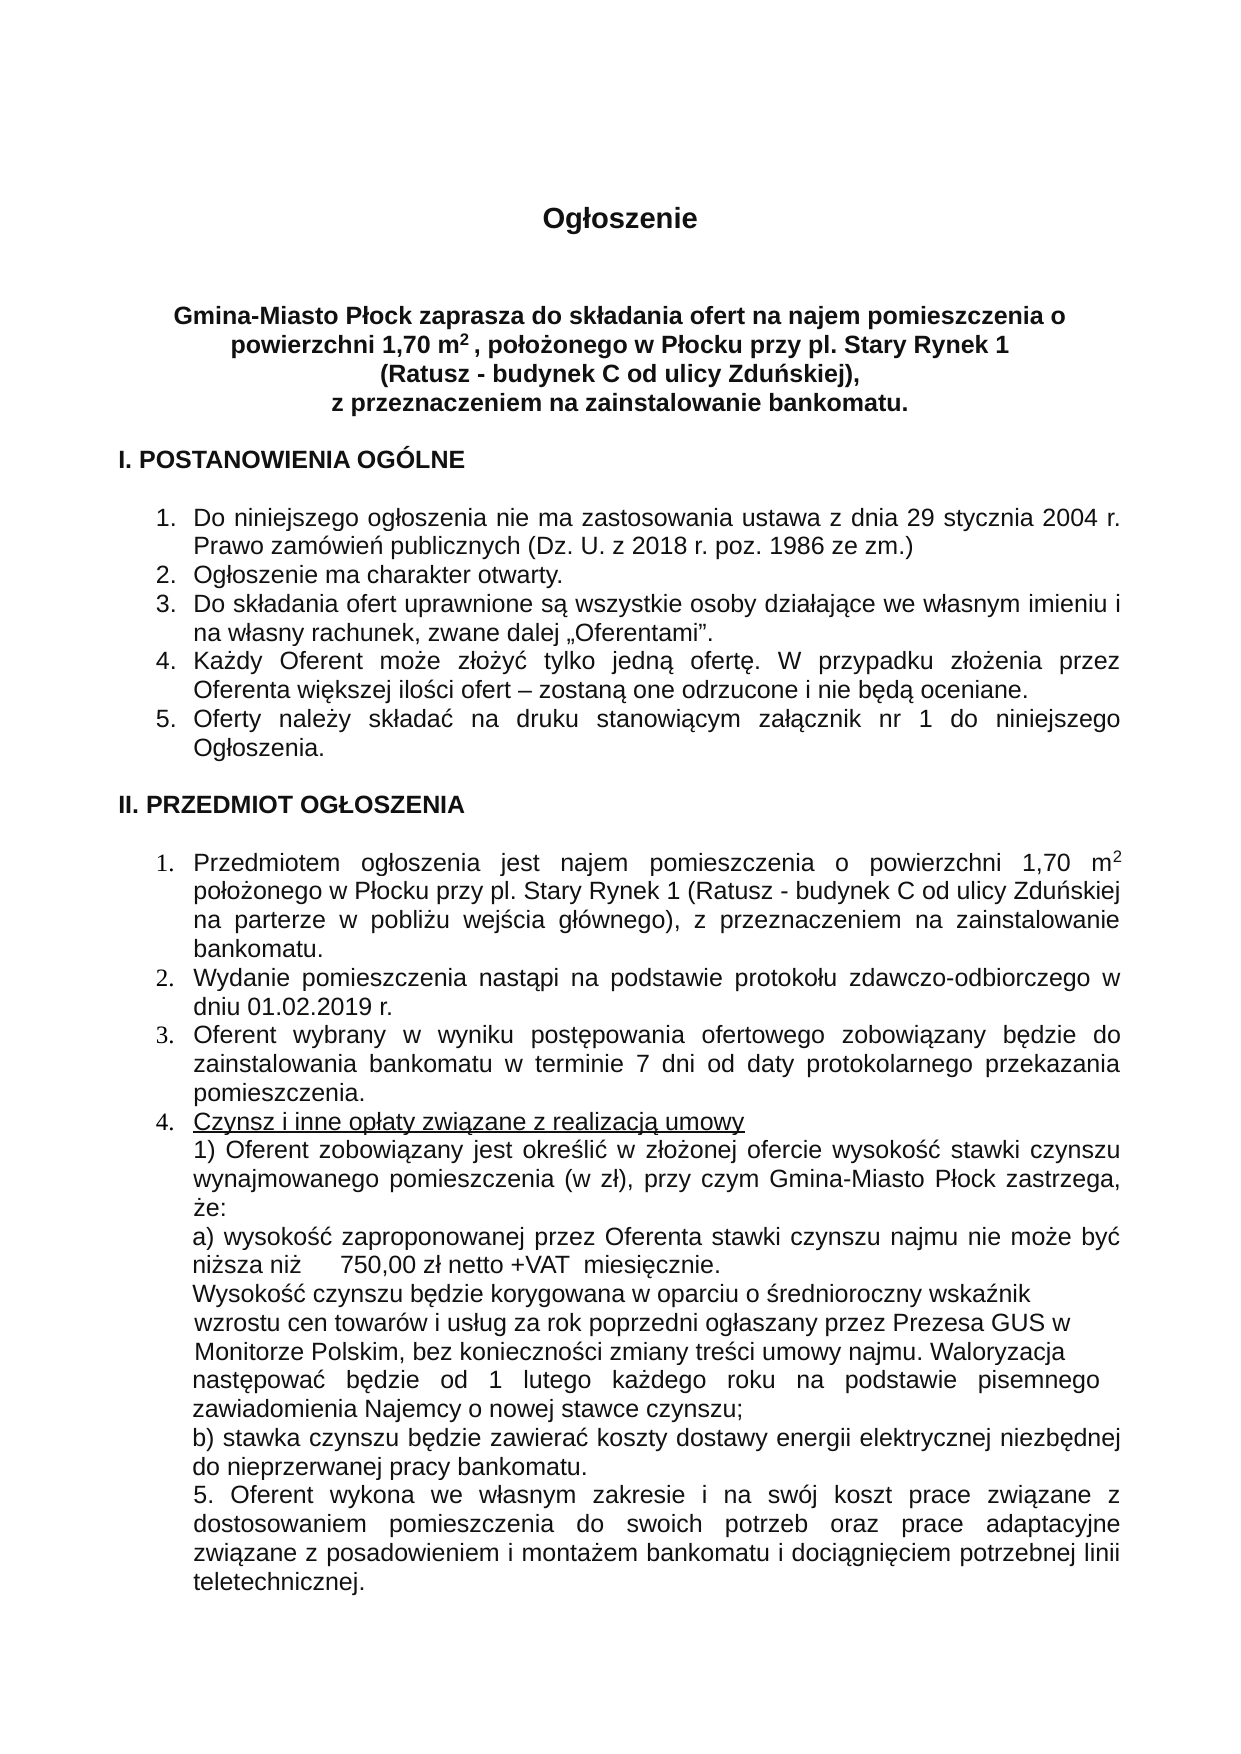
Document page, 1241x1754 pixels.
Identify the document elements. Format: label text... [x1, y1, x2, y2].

list 5. Oferent wykona we własnym zakresie i na swój koszt prace związane z dostosowaniem pomieszczenia do swoich potrzeb oraz prace adaptacyjne związane z posadowieniem i montażem bankomatu i dociągnięciem potrzebnej linii teletechnicznej. [156, 1480, 1122, 1595]
text b) stawka czynszu będzie zawierać koszty dostawy energii elektrycznej niezbędnej do nieprzerwanej pracy bankomatu. [118, 1423, 1122, 1480]
text następować będzie od 1 lutego każdego roku na podstawie pisemnego zawiadomienia Najemcy o nowej stawce czynszu; [118, 1365, 1122, 1423]
text a) wysokość zaproponowanej przez Oferenta stawki czynszu najmu nie może być niższa niż 750,00 zł netto +VAT miesięcznie. [118, 1222, 1122, 1279]
text Wysokość czynszu będzie korygowana w oparciu o średnioroczny wskaźnik [118, 1279, 1122, 1308]
text Gmina-Miasto Płock zaprasza do składania ofert na najem pomieszczenia o powierzchni 1,70 m2 , położonego w Płocku przy pl. Stary Rynek 1 (Ratusz - budynek C od ulicy Zduńskiej), z przeznaczeniem na zainstalowanie bankomatu. [118, 301, 1122, 416]
list Wydanie pomieszczenia nastąpi na podstawie protokołu zdawczo-odbiorczego w dniu 01.02.2019 r. [156, 963, 1122, 1020]
list Czynsz i inne opłaty związane z realizacją umowy [156, 1107, 1122, 1135]
text II. PRZEDMIOT OGŁOSZENIA [118, 790, 1122, 819]
text I. POSTANOWIENIA OGÓLNE [118, 445, 1122, 474]
list 1) Oferent zobowiązany jest określić w złożonej ofercie wysokość stawki czynszu wynajmowanego pomieszczenia (w zł), przy czym Gmina-Miasto Płock zastrzega, że: [156, 1135, 1122, 1222]
list Oferty należy składać na druku stanowiącym załącznik nr 1 do niniejszego Ogłoszenia. [156, 704, 1122, 761]
list Przedmiotem ogłoszenia jest najem pomieszczenia o powierzchni 1,70 m2 położonego w Płocku przy pl. Stary Rynek 1 (Ratusz - budynek C od ulicy Zduńskiej na parterze w pobliżu wejścia głównego), z przeznaczeniem na zainstalowanie bankomatu. [156, 847, 1122, 963]
list Do składania ofert uprawnione są wszystkie osoby działające we własnym imieniu i na własny rachunek, zwane dalej „Oferentami”. [156, 589, 1122, 646]
list Ogłoszenie ma charakter otwarty. [156, 560, 1122, 589]
text Ogłoszenie [118, 201, 1122, 234]
list Oferent wybrany w wyniku postępowania ofertowego zobowiązany będzie do zainstalowania bankomatu w terminie 7 dni od daty protokolarnego przekazania pomieszczenia. [156, 1020, 1122, 1107]
text wzrostu cen towarów i usług za rok poprzedni ogłaszany przez Prezesa GUS w [118, 1308, 1122, 1337]
text Monitorze Polskim, bez konieczności zmiany treści umowy najmu. Waloryzacja [118, 1337, 1122, 1365]
list Każdy Oferent może złożyć tylko jedną ofertę. W przypadku złożenia przez Oferenta większej ilości ofert – zostaną one odrzucone i nie będą oceniane. [156, 646, 1122, 704]
list Do niniejszego ogłoszenia nie ma zastosowania ustawa z dnia 29 stycznia 2004 r. Prawo zamówień publicznych (Dz. U. z 2018 r. poz. 1986 ze zm.) [156, 502, 1122, 560]
